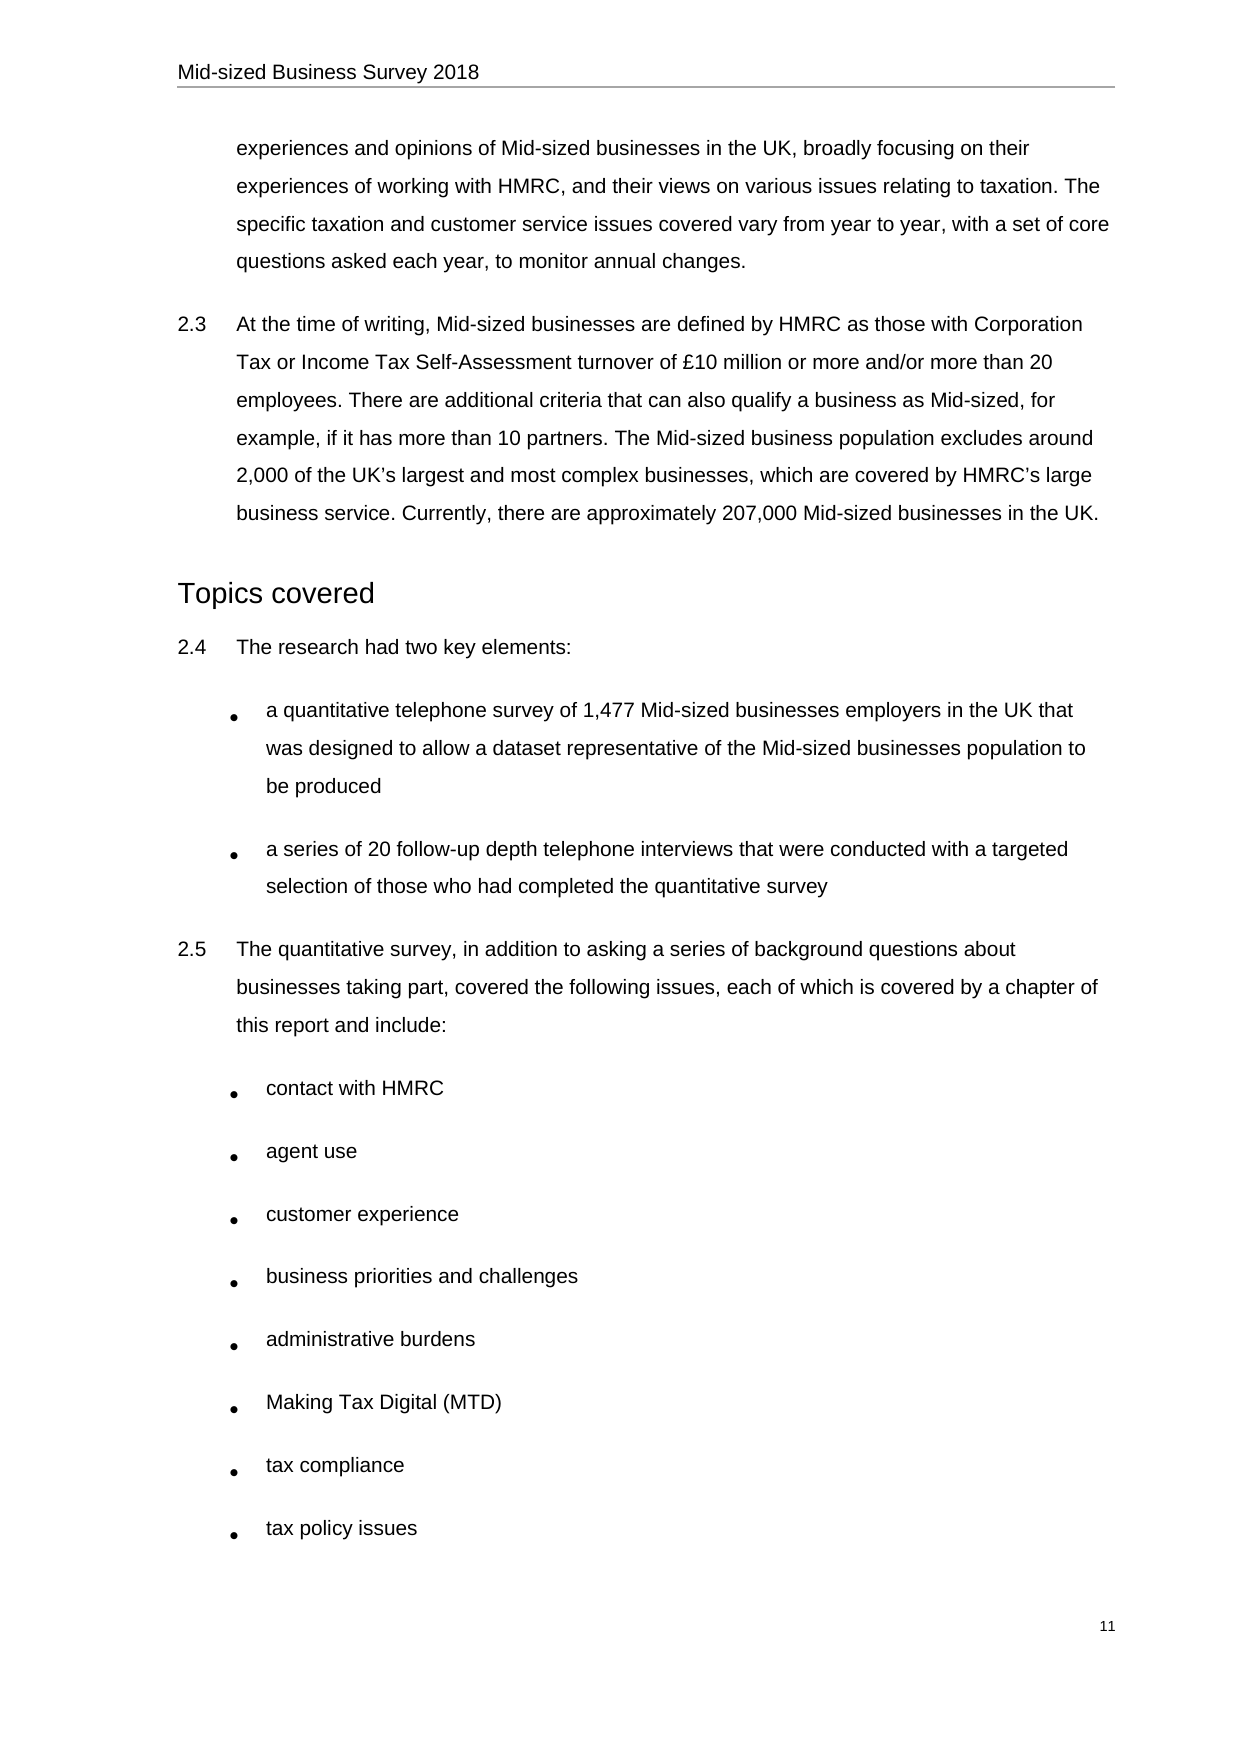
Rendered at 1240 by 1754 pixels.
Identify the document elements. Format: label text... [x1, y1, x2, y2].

list business priorities and challenges [230, 1264, 1115, 1296]
list Making Tax Digital (MTD) [230, 1390, 1115, 1422]
subtitle Topics covered [177, 576, 1115, 610]
list customer experience [230, 1201, 1115, 1233]
list tax compliance [230, 1453, 1115, 1485]
list At the time of writing, Mid-sized businesses are defined by HMRC as those with Corporation Tax or Income Tax Self-Assessment turnover of £10 million or more and/or more than 20 employees. There are additional criteria that can also qualify a business as Mid-sized, for example, if it has more than 10 partners. The Mid-sized business population excludes around 2,000 of the UK’s largest and most complex businesses, which are covered by HMRC’s large business service. Currently, there are approximately 207,000 Mid-sized businesses in the UK. [177, 312, 1115, 533]
list a series of 20 follow-up depth telephone interviews that were conducted with a targeted selection of those who had completed the quantitative survey [230, 836, 1115, 906]
list a quantitative telephone survey of 1,477 Mid-sized businesses employers in the UK that was designed to allow a dataset representative of the Mid-sized businesses population to be produced [230, 698, 1115, 805]
list agent use [230, 1138, 1115, 1170]
list tax policy issues [230, 1516, 1115, 1548]
list The research had two key elements: [177, 635, 1115, 667]
list experiences and opinions of Mid-sized businesses in the UK, broadly focusing on their experiences of working with HMRC, and their views on various issues relating to taxation. The specific taxation and customer service issues covered vary from year to year, with a set of core questions asked each year, to monitor annual changes. [177, 136, 1115, 281]
list contact with HMRC [230, 1076, 1115, 1107]
list The quantitative survey, in addition to asking a series of background questions about businesses taking part, covered the following issues, each of which is covered by a chapter of this report and include: [177, 937, 1115, 1044]
list administrative burdens [230, 1327, 1115, 1359]
